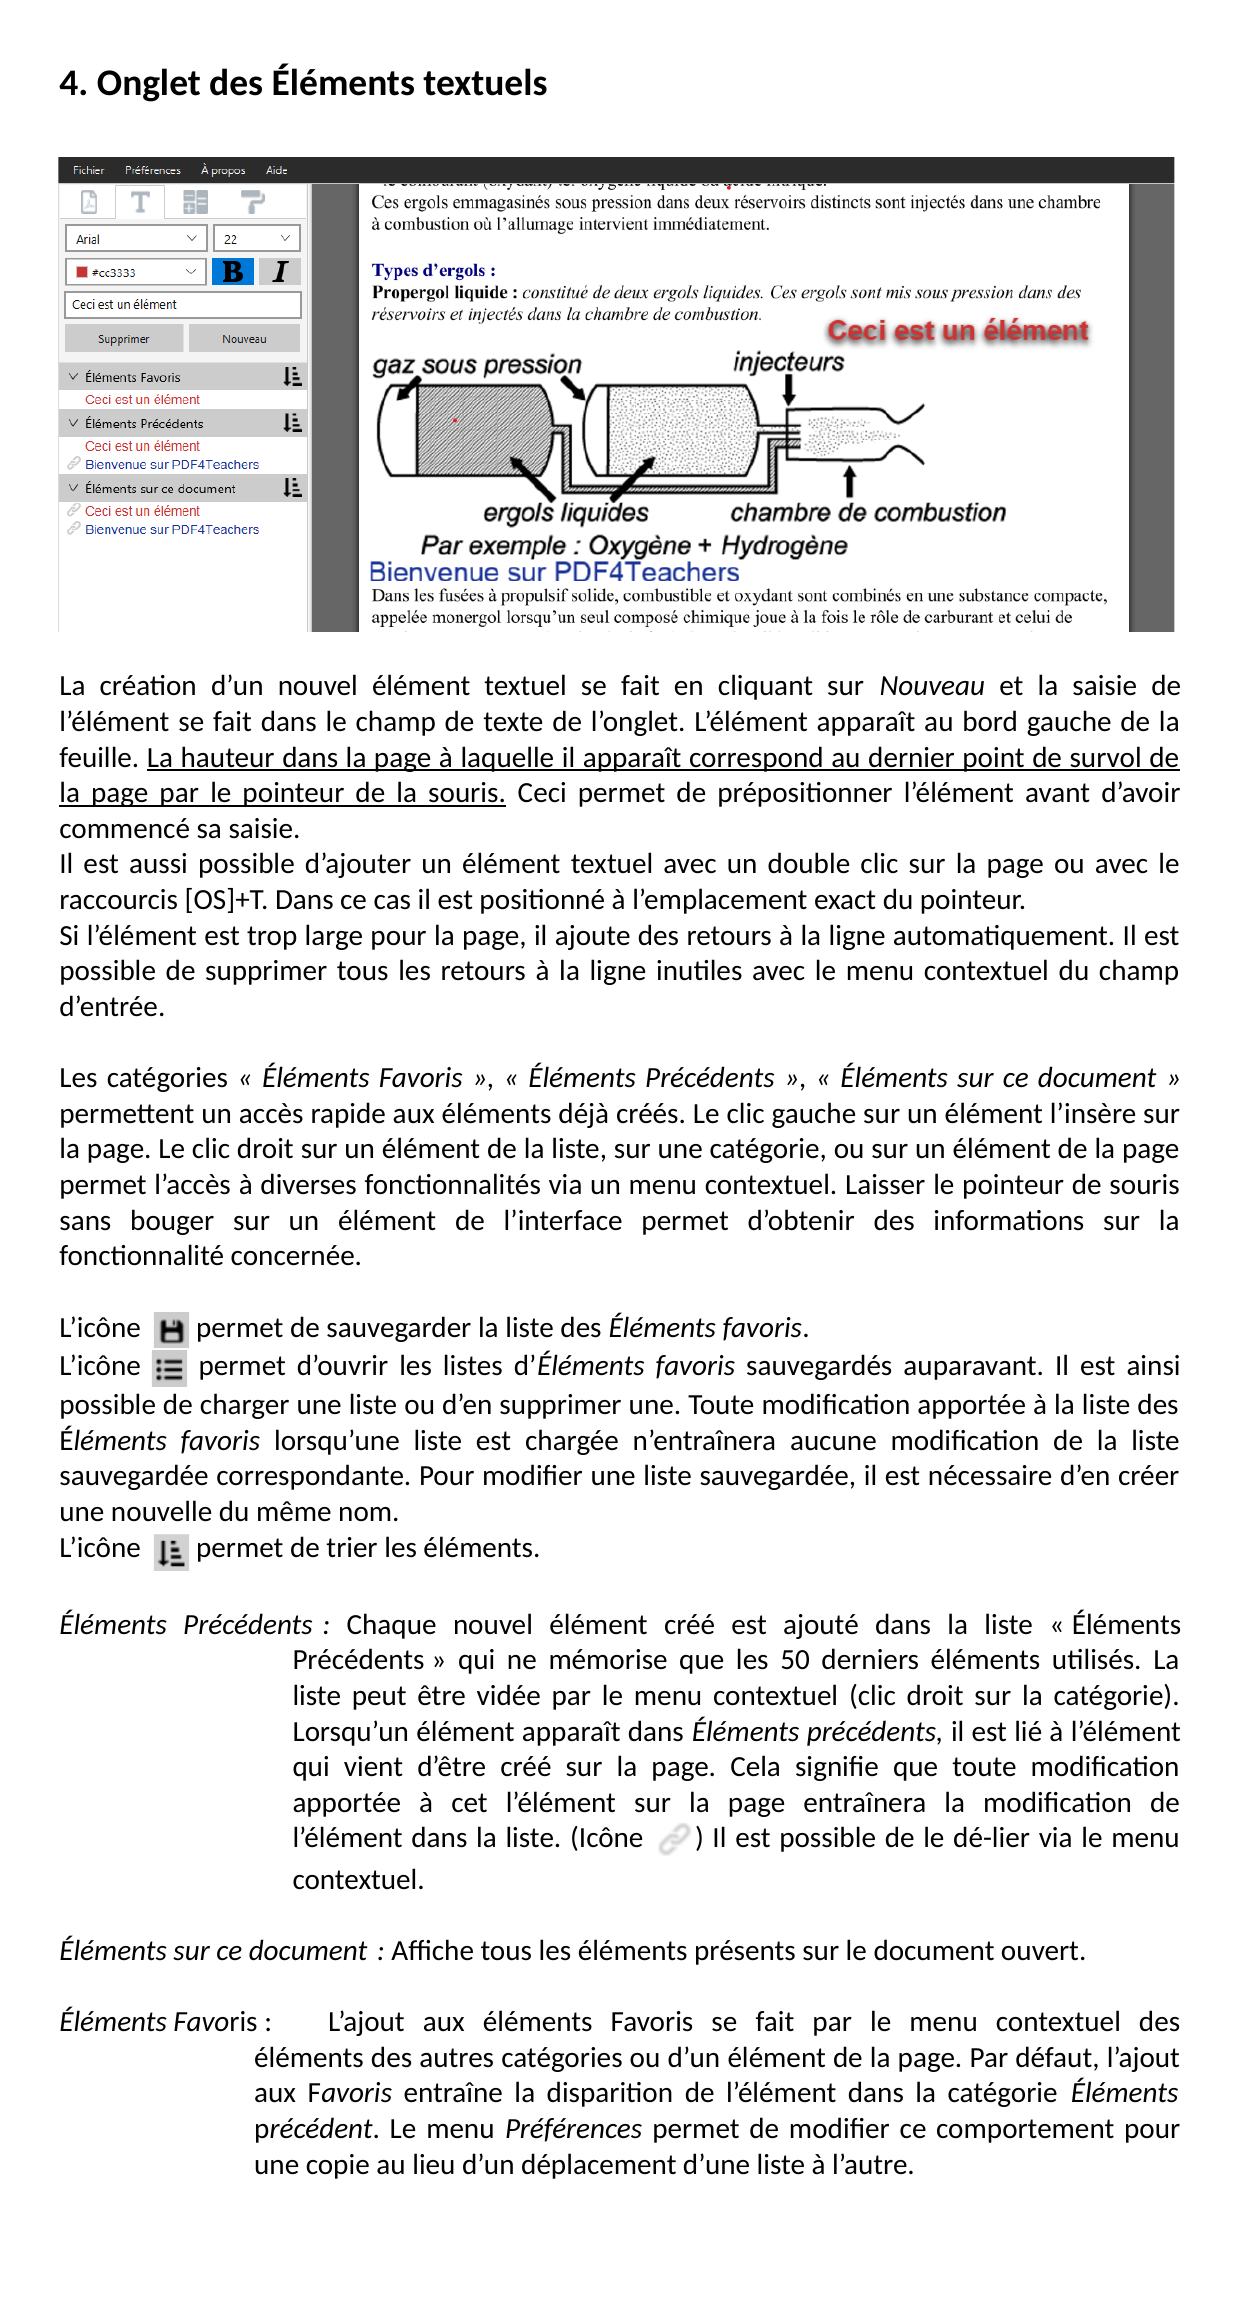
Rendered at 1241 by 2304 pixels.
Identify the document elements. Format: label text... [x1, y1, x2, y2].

text 4. Onglet des Éléments textuels [59, 59, 1181, 105]
picture [153, 1534, 190, 1571]
picture [151, 1350, 188, 1387]
text Les catégories « Éléments Favoris », « Éléments Précédents », « Éléments sur ce document » permettent un accès rapide aux éléments déjà créés. Le clic gauche sur un élément l’insère sur la page. Le clic droit sur un élément de la liste, sur une catégorie, ou sur un élément de la page permet l’accès à diverses fonctionnalités via un menu contextuel. Laisser le pointeur de souris sans bouger sur un élément de l’interface permet d’obtenir des informations sur la fonctionnalité concernée. [59, 1059, 1181, 1273]
text La création d’un nouvel élément textuel se fait en cliquant sur Nouveau et la saisie de l’élément se fait dans le champ de texte de l’onglet. L’élément apparaît au bord gauche de la feuille. La hauteur dans la page à laquelle il apparaît correspond au dernier point de survol de la page par le pointeur de la souris. Ceci permet de prépositionner l’élément avant d’avoir commencé sa saisie. [59, 667, 1181, 846]
text Éléments Précédents : Chaque nouvel élément créé est ajouté dans la liste « Éléments Précédents » qui ne mémorise que les 50 derniers éléments utilisés. La liste peut être vidée par le menu contextuel (clic droit sur la catégorie). Lorsqu’un élément apparaît dans Éléments précédents, il est lié à l’élément qui vient d’être créé sur la page. Cela signifie que toute modification apportée à cet l’élément sur la page entraînera la modification de l’élément dans la liste. (Icône ) Il est possible de le dé-lier via le menu contextuel. [59, 1606, 1181, 1896]
text L’icône permet d’ouvrir les listes d’Éléments favoris sauvegardés auparavant. Il est ainsi possible de charger une liste ou d’en supprimer une. Toute modification apportée à la liste des Éléments favoris lorsqu’une liste est chargée n’entraînera aucune modification de la liste sauvegardée correspondante. Pour modifier une liste sauvegardée, il est nécessaire d’en créer une nouvelle du même nom. [59, 1347, 1181, 1529]
text L’icône permet de trier les éléments. [59, 1529, 1181, 1570]
text Éléments Favoris : L’ajout aux éléments Favoris se fait par le menu contextuel des éléments des autres catégories ou d’un élément de la page. Par défaut, l’ajout aux Favoris entraîne la disparition de l’élément dans la catégorie Éléments précédent. Le menu Préférences permet de modifier ce comportement pour une copie au lieu d’un déplacement d’une liste à l’autre. [59, 2003, 1181, 2181]
picture [58, 157, 1175, 632]
text Si l’élément est trop large pour la page, il ajoute des retours à la ligne automatiquement. Il est possible de supprimer tous les retours à la ligne inutiles avec le menu contextuel du champ d’entrée. [59, 917, 1181, 1024]
text Il est aussi possible d’ajouter un élément textuel avec un double clic sur la page ou avec le raccourcis [OS]+T. Dans ce cas il est positionné à l’emplacement exact du pointeur. [59, 846, 1181, 917]
picture [652, 1820, 695, 1861]
text Éléments sur ce document : Affiche tous les éléments présents sur le document ouvert. [59, 1932, 1181, 1968]
text L’icône permet de sauvegarder la liste des Éléments favoris. [59, 1309, 1181, 1347]
picture [153, 1312, 190, 1348]
